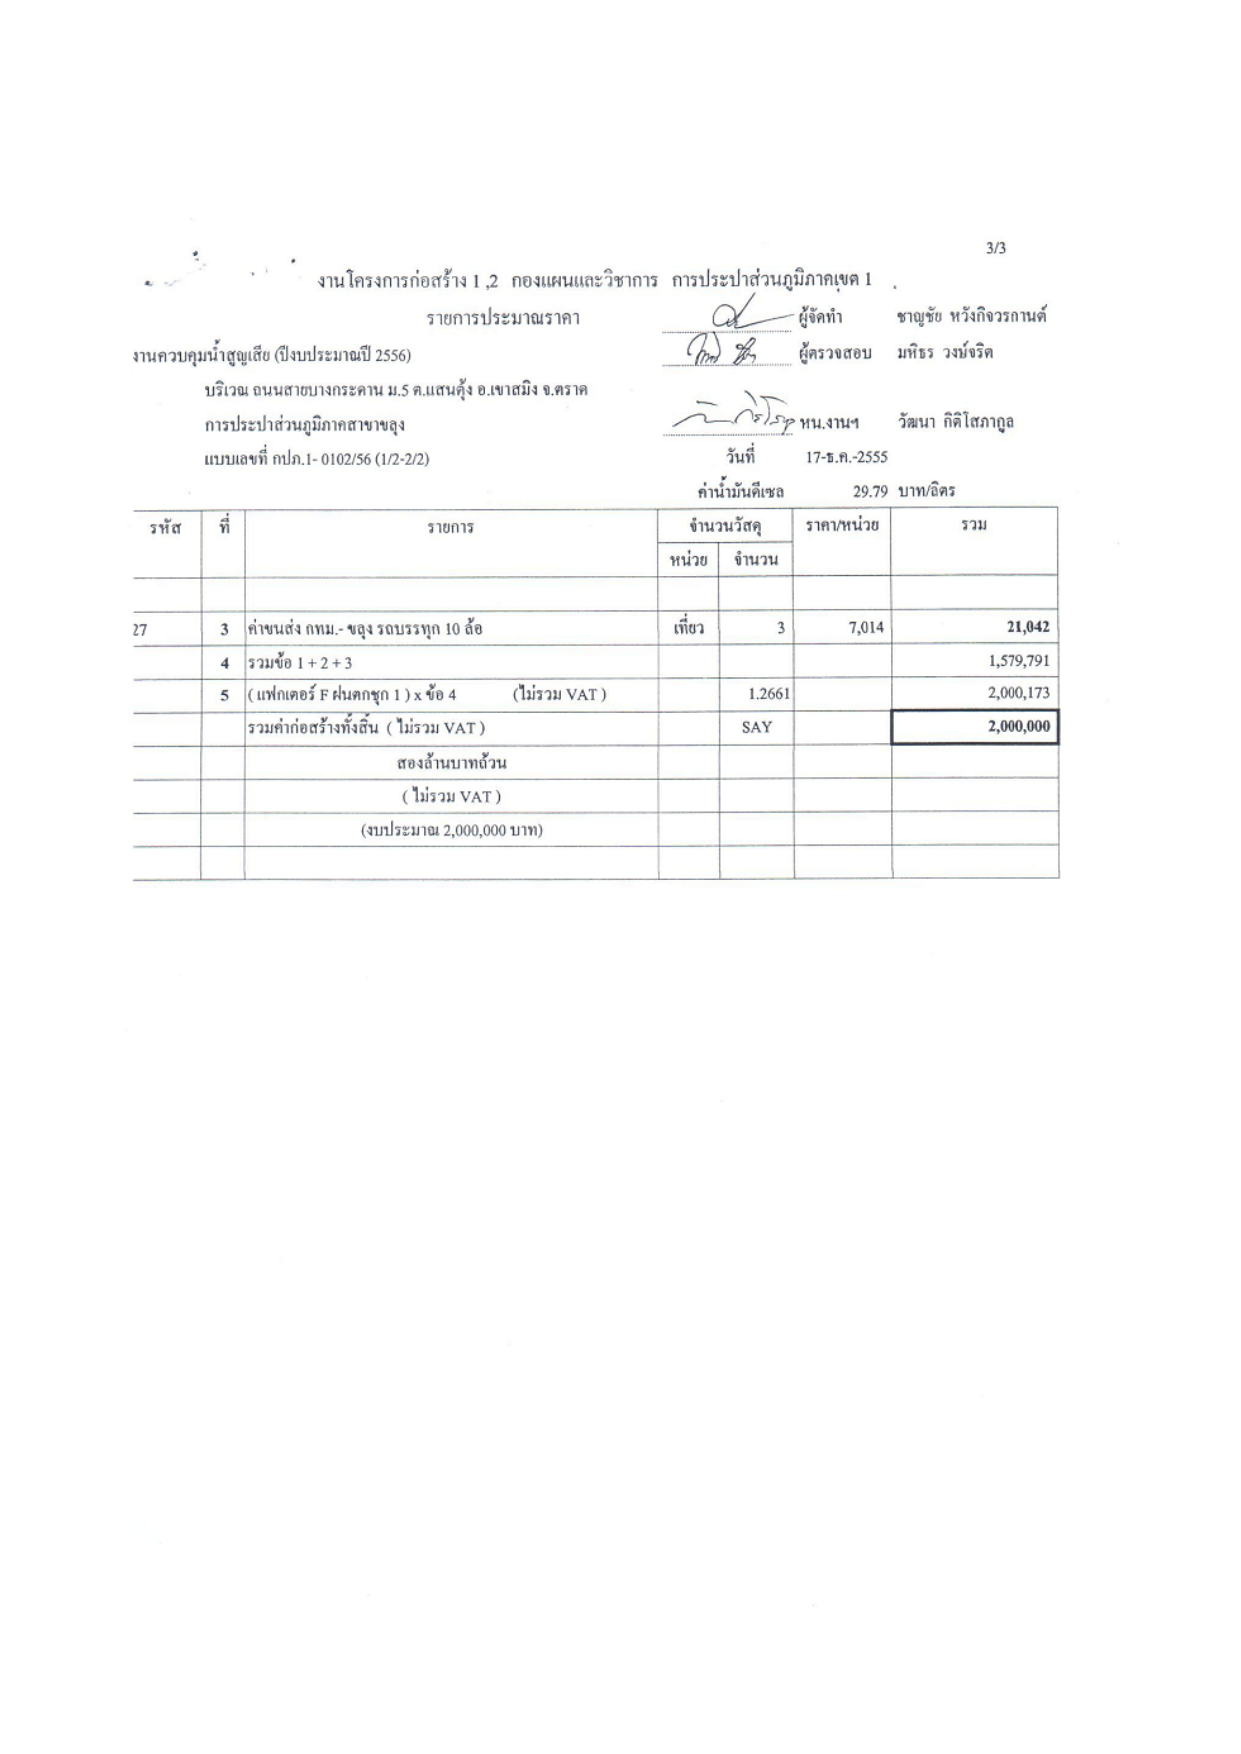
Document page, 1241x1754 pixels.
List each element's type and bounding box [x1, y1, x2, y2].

picture [118, 208, 1123, 1628]
